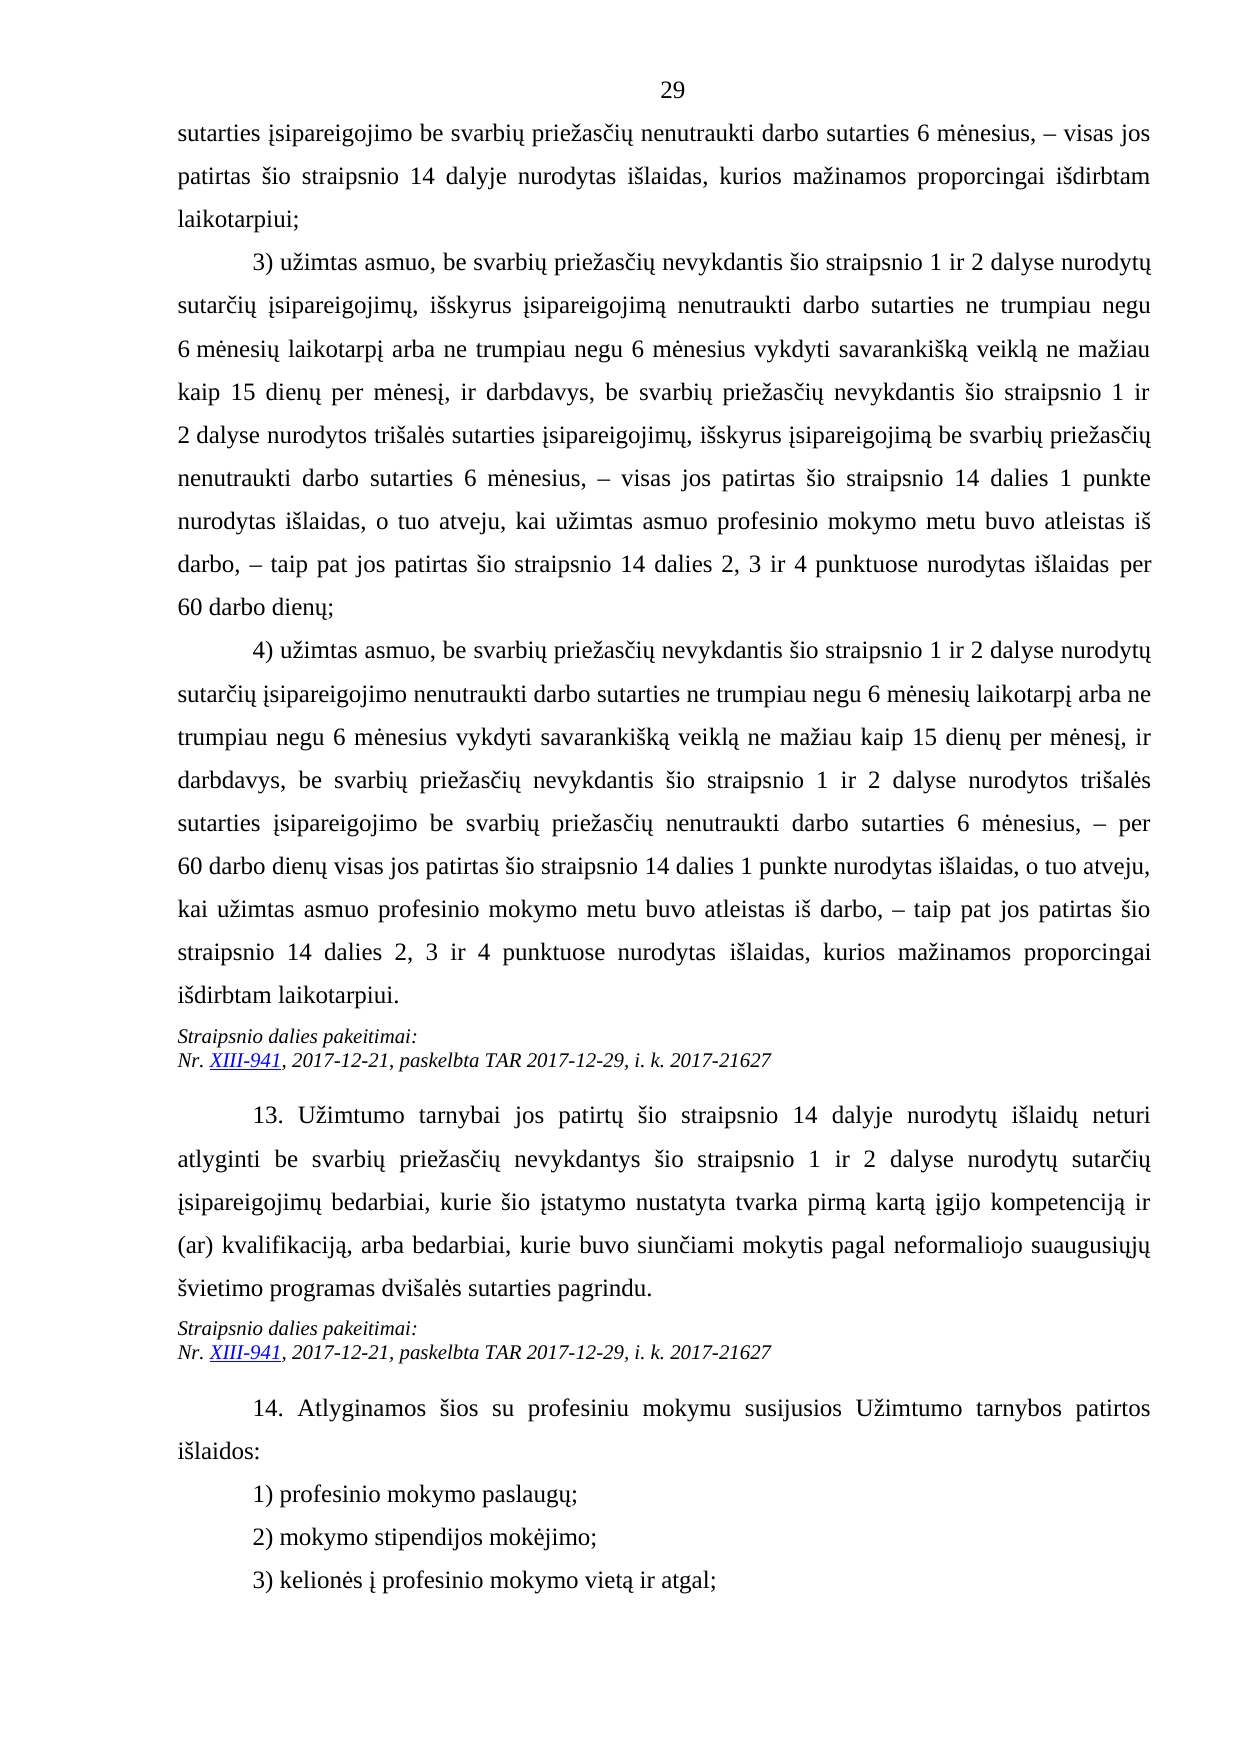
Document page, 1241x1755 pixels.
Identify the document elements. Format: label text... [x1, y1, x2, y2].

text 4) užimtas asmuo, be svarbių priežasčių nevykdantis šio straipsnio 1 ir 2 dalyse nurodytų sutarčių įsipareigojimo nenutraukti darbo sutarties ne trumpiau negu 6 mėnesių laikotarpį arba ne trumpiau negu 6 mėnesius vykdyti savarankišką veiklą ne mažiau kaip 15 dienų per mėnesį, ir darbdavys, be svarbių priežasčių nevykdantis šio straipsnio 1 ir 2 dalyse nurodytos trišalės sutarties įsipareigojimo be svarbių priežasčių nenutraukti darbo sutarties 6 mėnesius, – per 60 darbo dienų visas jos patirtas šio straipsnio 14 dalies 1 punkte nurodytas išlaidas, o tuo atveju, kai užimtas asmuo profesinio mokymo metu buvo atleistas iš darbo, – taip pat jos patirtas šio straipsnio 14 dalies 2, 3 ir 4 punktuose nurodytas išlaidas, kurios mažinamos proporcingai išdirbtam laikotarpiui. [177, 636, 1152, 1009]
text Straipsnio dalies pakeitimai: [177, 1316, 1152, 1340]
text Straipsnio dalies pakeitimai: [177, 1024, 1152, 1048]
text Nr. XIII-941, 2017-12-21, paskelbta TAR 2017-12-29, i. k. 2017-21627 [177, 1048, 1152, 1072]
text sutarties įsipareigojimo be svarbių priežasčių nenutraukti darbo sutarties 6 mėnesius, – visas jos patirtas šio straipsnio 14 dalyje nurodytas išlaidas, kurios mažinamos proporcingai išdirbtam laikotarpiui; [177, 118, 1152, 233]
text 3) užimtas asmuo, be svarbių priežasčių nevykdantis šio straipsnio 1 ir 2 dalyse nurodytų sutarčių įsipareigojimų, išskyrus įsipareigojimą nenutraukti darbo sutarties ne trumpiau negu 6 mėnesių laikotarpį arba ne trumpiau negu 6 mėnesius vykdyti savarankišką veiklą ne mažiau kaip 15 dienų per mėnesį, ir darbdavys, be svarbių priežasčių nevykdantis šio straipsnio 1 ir 2 dalyse nurodytos trišalės sutarties įsipareigojimų, išskyrus įsipareigojimą be svarbių priežasčių nenutraukti darbo sutarties 6 mėnesius, – visas jos patirtas šio straipsnio 14 dalies 1 punkte nurodytas išlaidas, o tuo atveju, kai užimtas asmuo profesinio mokymo metu buvo atleistas iš darbo, – taip pat jos patirtas šio straipsnio 14 dalies 2, 3 ir 4 punktuose nurodytas išlaidas per 60 darbo dienų; [177, 247, 1152, 621]
text 2) mokymo stipendijos mokėjimo; [177, 1522, 1152, 1551]
text 1) profesinio mokymo paslaugų; [177, 1479, 1152, 1508]
text 3) kelionės į profesinio mokymo vietą ir atgal; [177, 1566, 1152, 1594]
text Nr. XIII-941, 2017-12-21, paskelbta TAR 2017-12-29, i. k. 2017-21627 [177, 1340, 1152, 1364]
text 14. Atlyginamos šios su profesiniu mokymu susijusios Užimtumo tarnybos patirtos išlaidos: [177, 1393, 1152, 1465]
text 13. Užimtumo tarnybai jos patirtų šio straipsnio 14 dalyje nurodytų išlaidų neturi atlyginti be svarbių priežasčių nevykdantys šio straipsnio 1 ir 2 dalyse nurodytų sutarčių įsipareigojimų bedarbiai, kurie šio įstatymo nustatyta tvarka pirmą kartą įgijo kompetenciją ir (ar) kvalifikaciją, arba bedarbiai, kurie buvo siunčiami mokytis pagal neformaliojo suaugusiųjų švietimo programas dvišalės sutarties pagrindu. [177, 1101, 1152, 1302]
